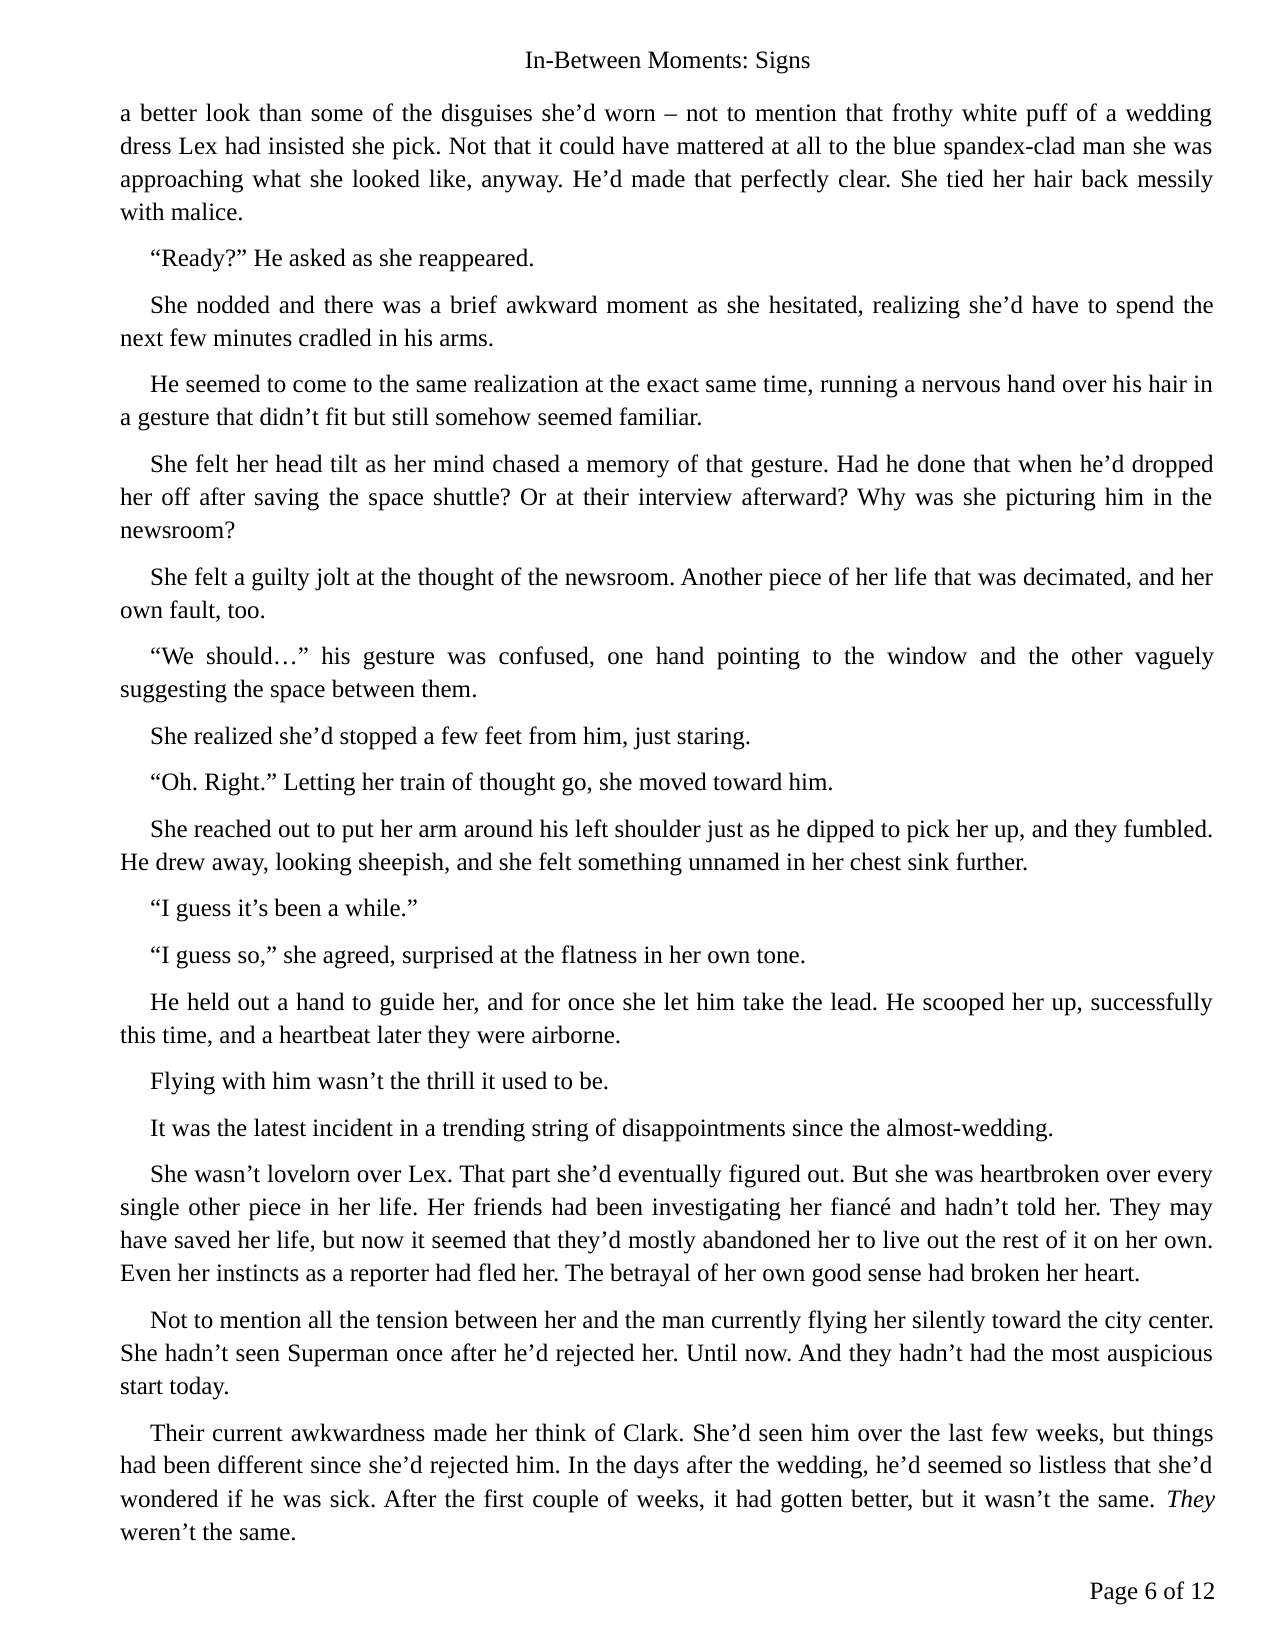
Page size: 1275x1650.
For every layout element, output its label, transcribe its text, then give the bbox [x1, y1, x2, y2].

text He held out a hand to guide her, and for once she let him take the lead. He scooped her up, successfully this time, and a heartbeat later they were airborne. [120, 987, 1215, 1048]
text Not to mention all the tension between her and the man currently flying her silently toward the city center. She hadn’t seen Superman once after he’d rejected her. Until now. And they hadn’t had the most auspicious start today. [120, 1305, 1215, 1400]
text Their current awkwardness made her think of Clark. She’d seen him over the last few weeks, but things had been different since she’d rejected him. In the days after the wedding, he’d seemed so listless that she’d wondered if he was sick. After the first couple of weeks, it had gotten better, but it wasn’t the same. They weren’t the same. [120, 1418, 1215, 1545]
text “I guess it’s been a while.” [120, 893, 1215, 922]
text She felt a guilty jolt at the thought of the newsroom. Another piece of her life that was decimated, and her own fault, too. [120, 562, 1215, 623]
text He seemed to come to the same realization at the exact same time, running a nervous hand over his hair in a gesture that didn’t fit but still somehow seemed familiar. [120, 369, 1215, 431]
text a better look than some of the disguises she’d worn – not to mention that frothy white puff of a wedding dress Lex had insisted she pick. Not that it could have mattered at all to the blue spandex-clad man she was approaching what she looked like, anyway. He’d made that perfectly clear. She tied her hair back messily with malice. [120, 98, 1215, 226]
text “I guess so,” she agreed, surprised at the flatness in her own tone. [120, 940, 1215, 969]
text She reached out to put her arm around his left shoulder just as he dipped to pick her up, and they fumbled. He drew away, looking sheepish, and she felt something unnamed in her chest sink further. [120, 814, 1215, 876]
text She felt her head tilt as her mind chased a memory of that gesture. Had he done that when he’d dropped her off after saving the space shuttle? Or at their interview afterward? Why was she picturing him in the newsroom? [120, 449, 1215, 544]
text She nodded and there was a brief awkward moment as she hesitated, realizing she’d have to spend the next few minutes cradled in his arms. [120, 290, 1215, 352]
text Flying with him wasn’t the thrill it used to be. [120, 1066, 1215, 1095]
text She wasn’t lovelorn over Lex. That part she’d eventually figured out. But she was heartbroken over every single other piece in her life. Her friends had been investigating her fiancé and hadn’t told her. They may have saved her life, but now it seemed that they’d mostly abandoned her to live out the rest of it on her own. Even her instincts as a reporter had fled her. The betrayal of her own good sense had broken her heart. [120, 1159, 1215, 1287]
text “Oh. Right.” Letting her train of thought go, she moved toward him. [120, 767, 1215, 796]
text “We should…” his gesture was confused, one hand pointing to the window and the other vaguely suggesting the space between them. [120, 641, 1215, 703]
text She realized she’d stopped a few feet from him, just staring. [120, 721, 1215, 749]
text “Ready?” He asked as she reappeared. [120, 243, 1215, 272]
text It was the latest incident in a trending string of disappointments since the almost-wedding. [120, 1113, 1215, 1142]
